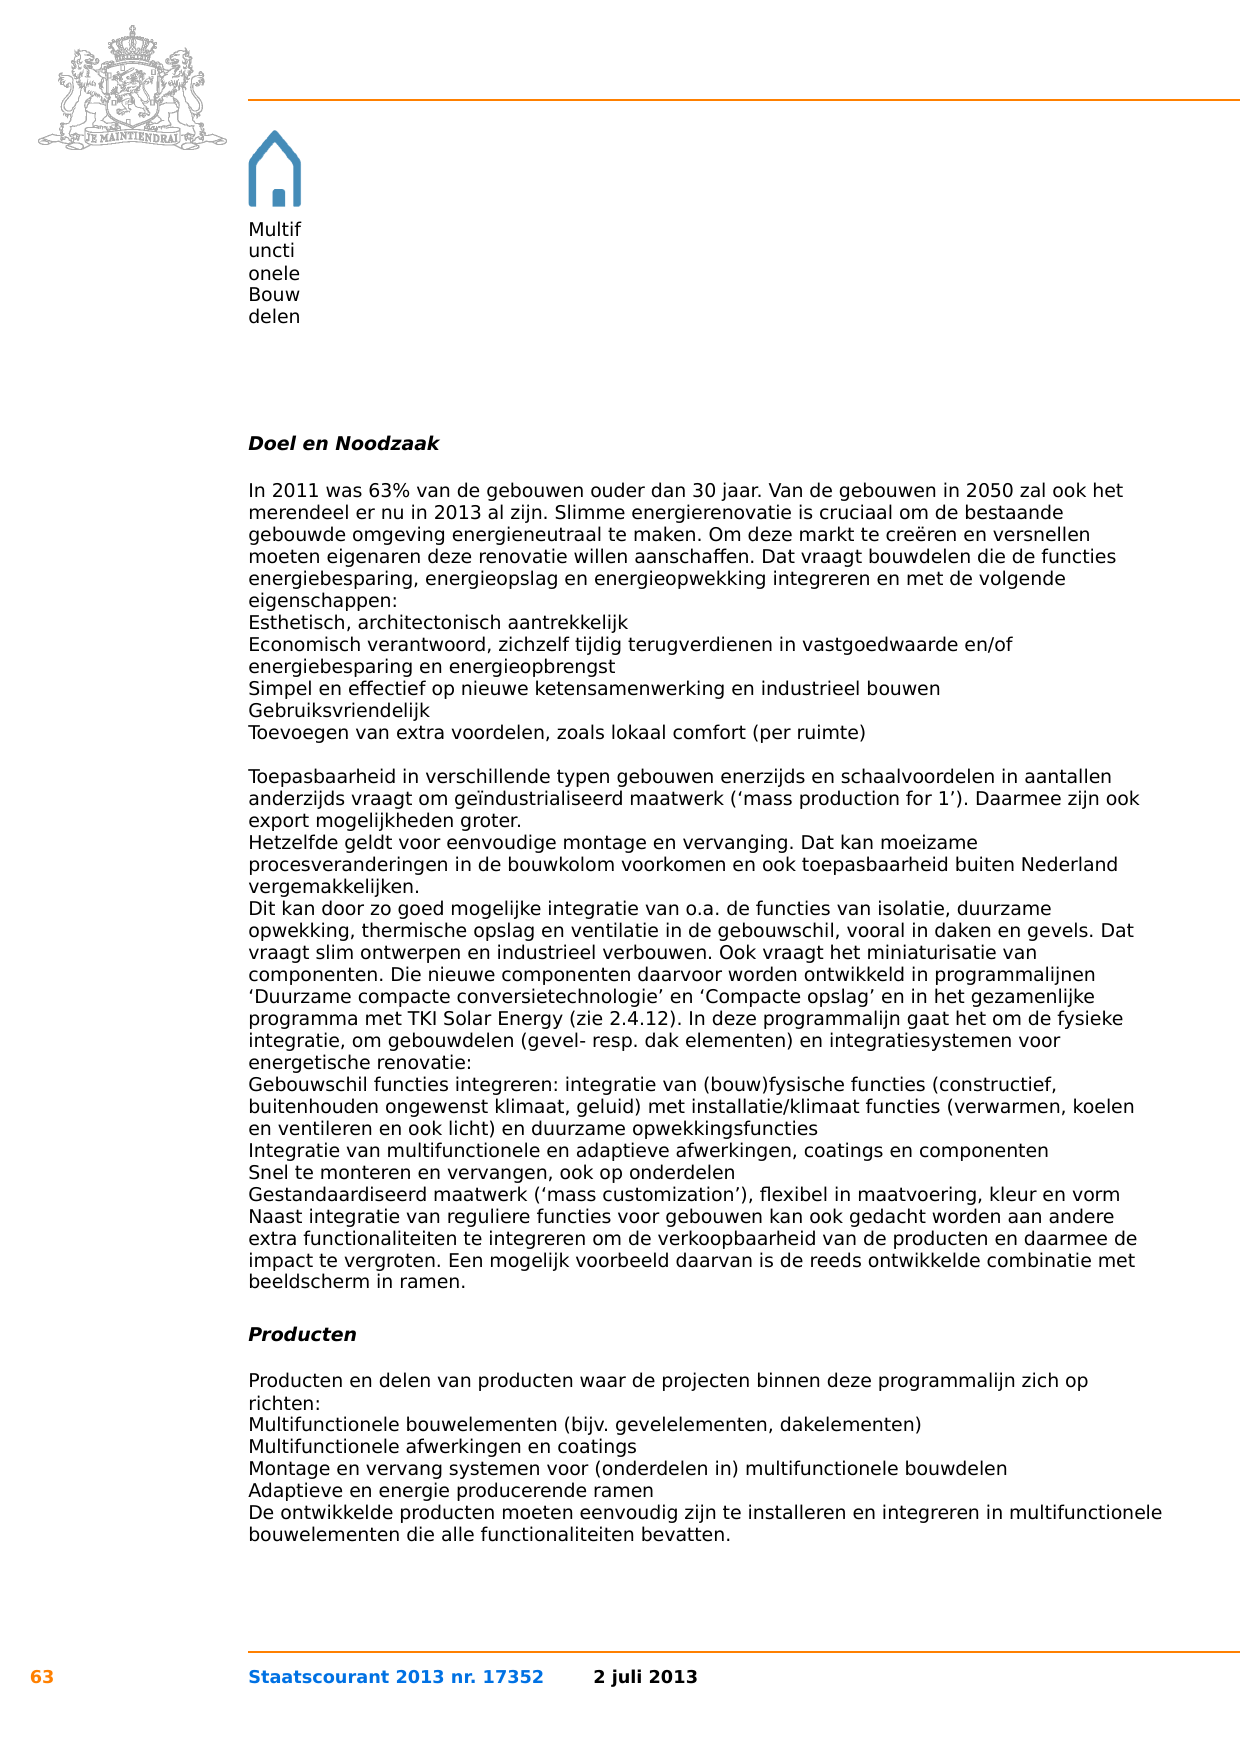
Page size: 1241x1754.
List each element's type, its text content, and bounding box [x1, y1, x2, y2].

text Gestandaardiseerd maatwerk (‘mass customization’), flexibel in maatvoering, kleur en vorm [248, 1183, 1163, 1206]
text Multifunctionele Bouwdelen [248, 218, 301, 328]
text In 2011 was 63% van de gebouwen ouder dan 30 jaar. Van de gebouwen in 2050 zal ook het merendeel er nu in 2013 al zijn. Slimme energierenovatie is cruciaal om de bestaande gebouwde omgeving energieneutraal te maken. Om deze markt te creëren en versnellen moeten eigenaren deze renovatie willen aanschaffen. Dat vraagt bouwdelen die de functies energiebesparing, energieopslag en energieopwekking integreren en met de volgende eigenschappen: [248, 480, 1163, 612]
text Toepasbaarheid in verschillende typen gebouwen enerzijds en schaalvoordelen in aantallen anderzijds vraagt om geïndustrialiseerd maatwerk (‘mass production for 1’). Daarmee zijn ook export mogelijkheden groter. [248, 766, 1163, 832]
text Montage en vervang systemen voor (onderdelen in) multifunctionele bouwdelen [248, 1458, 1163, 1480]
text Hetzelfde geldt voor eenvoudige montage en vervanging. Dat kan moeizame procesveranderingen in de bouwkolom voorkomen en ook toepasbaarheid buiten Nederland vergemakkelijken. [248, 832, 1163, 898]
text Toevoegen van extra voordelen, zoals lokaal comfort (per ruimte) [248, 722, 1163, 744]
picture [38, 25, 227, 150]
subtitle Producten [248, 1323, 1163, 1345]
picture [248, 130, 302, 207]
text Multifunctionele bouwelementen (bijv. gevelelementen, dakelementen) [248, 1414, 1163, 1436]
text Gebruiksvriendelijk [248, 700, 1163, 722]
text Integratie van multifunctionele en adaptieve afwerkingen, coatings en componenten [248, 1139, 1163, 1162]
text De ontwikkelde producten moeten eenvoudig zijn te installeren en integreren in multifunctionele bouwelementen die alle functionaliteiten bevatten. [248, 1502, 1163, 1546]
text Gebouwschil functies integreren: integratie van (bouw)fysische functies (constructief, buitenhouden ongewenst klimaat, geluid) met installatie/klimaat functies (verwarmen, koelen en ventileren en ook licht) en duurzame opwekkingsfuncties [248, 1074, 1163, 1139]
text Simpel en effectief op nieuwe ketensamenwerking en industrieel bouwen [248, 678, 1163, 700]
text Esthetisch, architectonisch aantrekkelijk [248, 612, 1163, 634]
subtitle Doel en Noodzaak [248, 433, 1163, 455]
text Snel te monteren en vervangen, ook op onderdelen [248, 1162, 1163, 1183]
text Economisch verantwoord, zichzelf tijdig terugverdienen in vastgoedwaarde en/of energiebesparing en energieopbrengst [248, 634, 1163, 678]
text Adaptieve en energie producerende ramen [248, 1480, 1163, 1502]
text Dit kan door zo goed mogelijke integratie van o.a. de functies van isolatie, duurzame opwekking, thermische opslag en ventilatie in de gebouwschil, vooral in daken en gevels. Dat vraagt slim ontwerpen en industrieel verbouwen. Ook vraagt het miniaturisatie van componenten. Die nieuwe componenten daarvoor worden ontwikkeld in programmalijnen ‘Duurzame compacte conversietechnologie’ en ‘Compacte opslag’ en in het gezamenlijke programma met TKI Solar Energy (zie 2.4.12). In deze programmalijn gaat het om de fysieke integratie, om gebouwdelen (gevel- resp. dak elementen) en integratiesystemen voor energetische renovatie: [248, 898, 1163, 1074]
text Producten en delen van producten waar de projecten binnen deze programmalijn zich op richten: [248, 1370, 1163, 1414]
text Multifunctionele afwerkingen en coatings [248, 1436, 1163, 1458]
text Naast integratie van reguliere functies voor gebouwen kan ook gedacht worden aan andere extra functionaliteiten te integreren om de verkoopbaarheid van de producten en daarmee de impact te vergroten. Een mogelijk voorbeeld daarvan is de reeds ontwikkelde combinatie met beeldscherm in ramen. [248, 1206, 1163, 1293]
